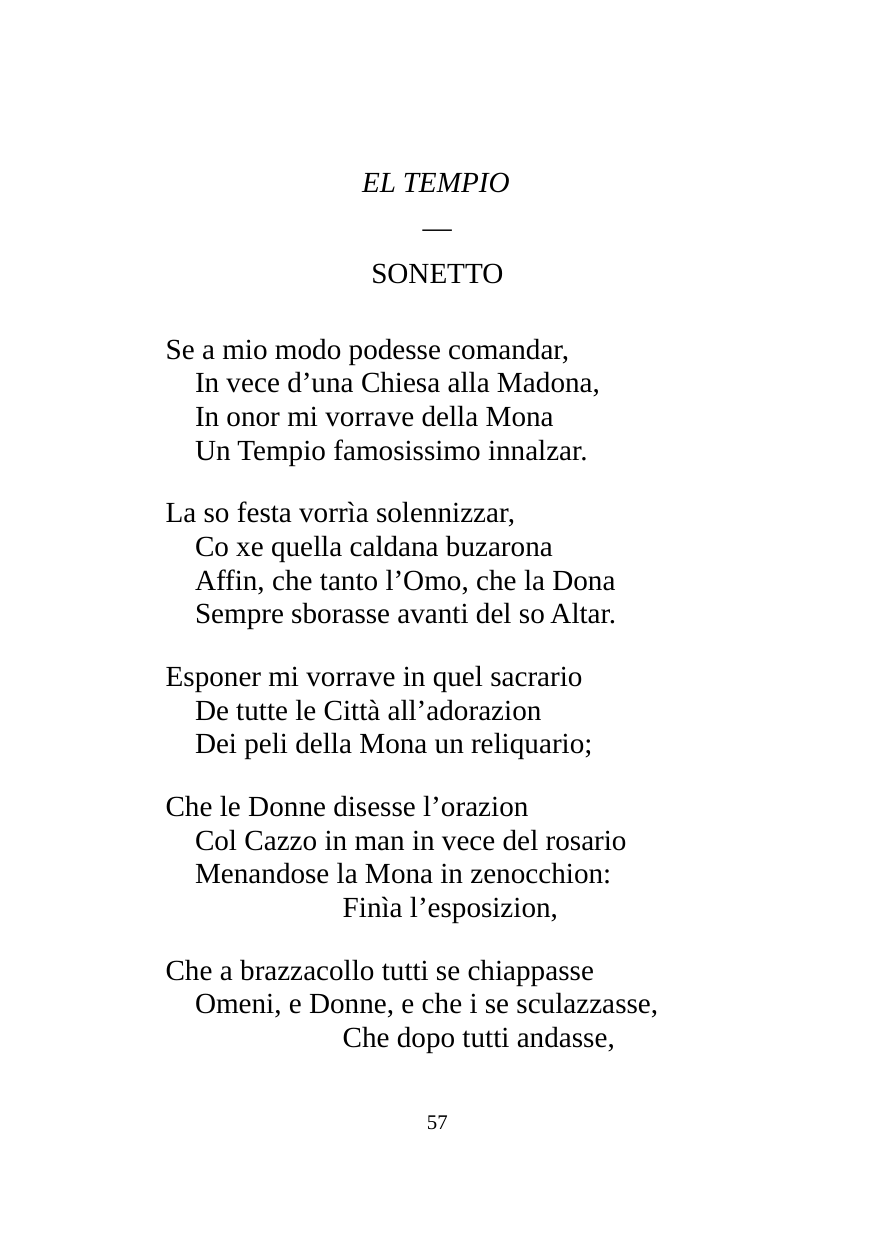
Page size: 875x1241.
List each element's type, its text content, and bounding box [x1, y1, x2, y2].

text Che a brazzacollo tutti se chiappasse Omeni, e Donne, e che i se sculazzasse, Che dopo tutti andasse, [165, 953, 768, 1054]
text Esponer mi vorrave in quel sacrario De tutte le Città all’adorazion Dei peli della Mona un reliquario; [165, 659, 768, 760]
text Se a mio modo podesse comandar, In vece d’una Chiesa alla Madona, In onor mi vorrave della Mona Un Tempio famosissimo innalzar. [165, 332, 768, 466]
text SONETTO [106, 257, 768, 290]
text Che le Donne disesse l’orazion Col Cazzo in man in vece del rosario Menandose la Mona in zenocchion: Finìa l’esposizion, [165, 789, 768, 923]
text — [106, 211, 768, 244]
subtitle EL TEMPIO [106, 165, 768, 199]
text La so festa vorrìa solennizzar, Co xe quella caldana buzarona Affin, che tanto l’Omo, che la Dona Sempre sborasse avanti del so Altar. [165, 496, 768, 630]
